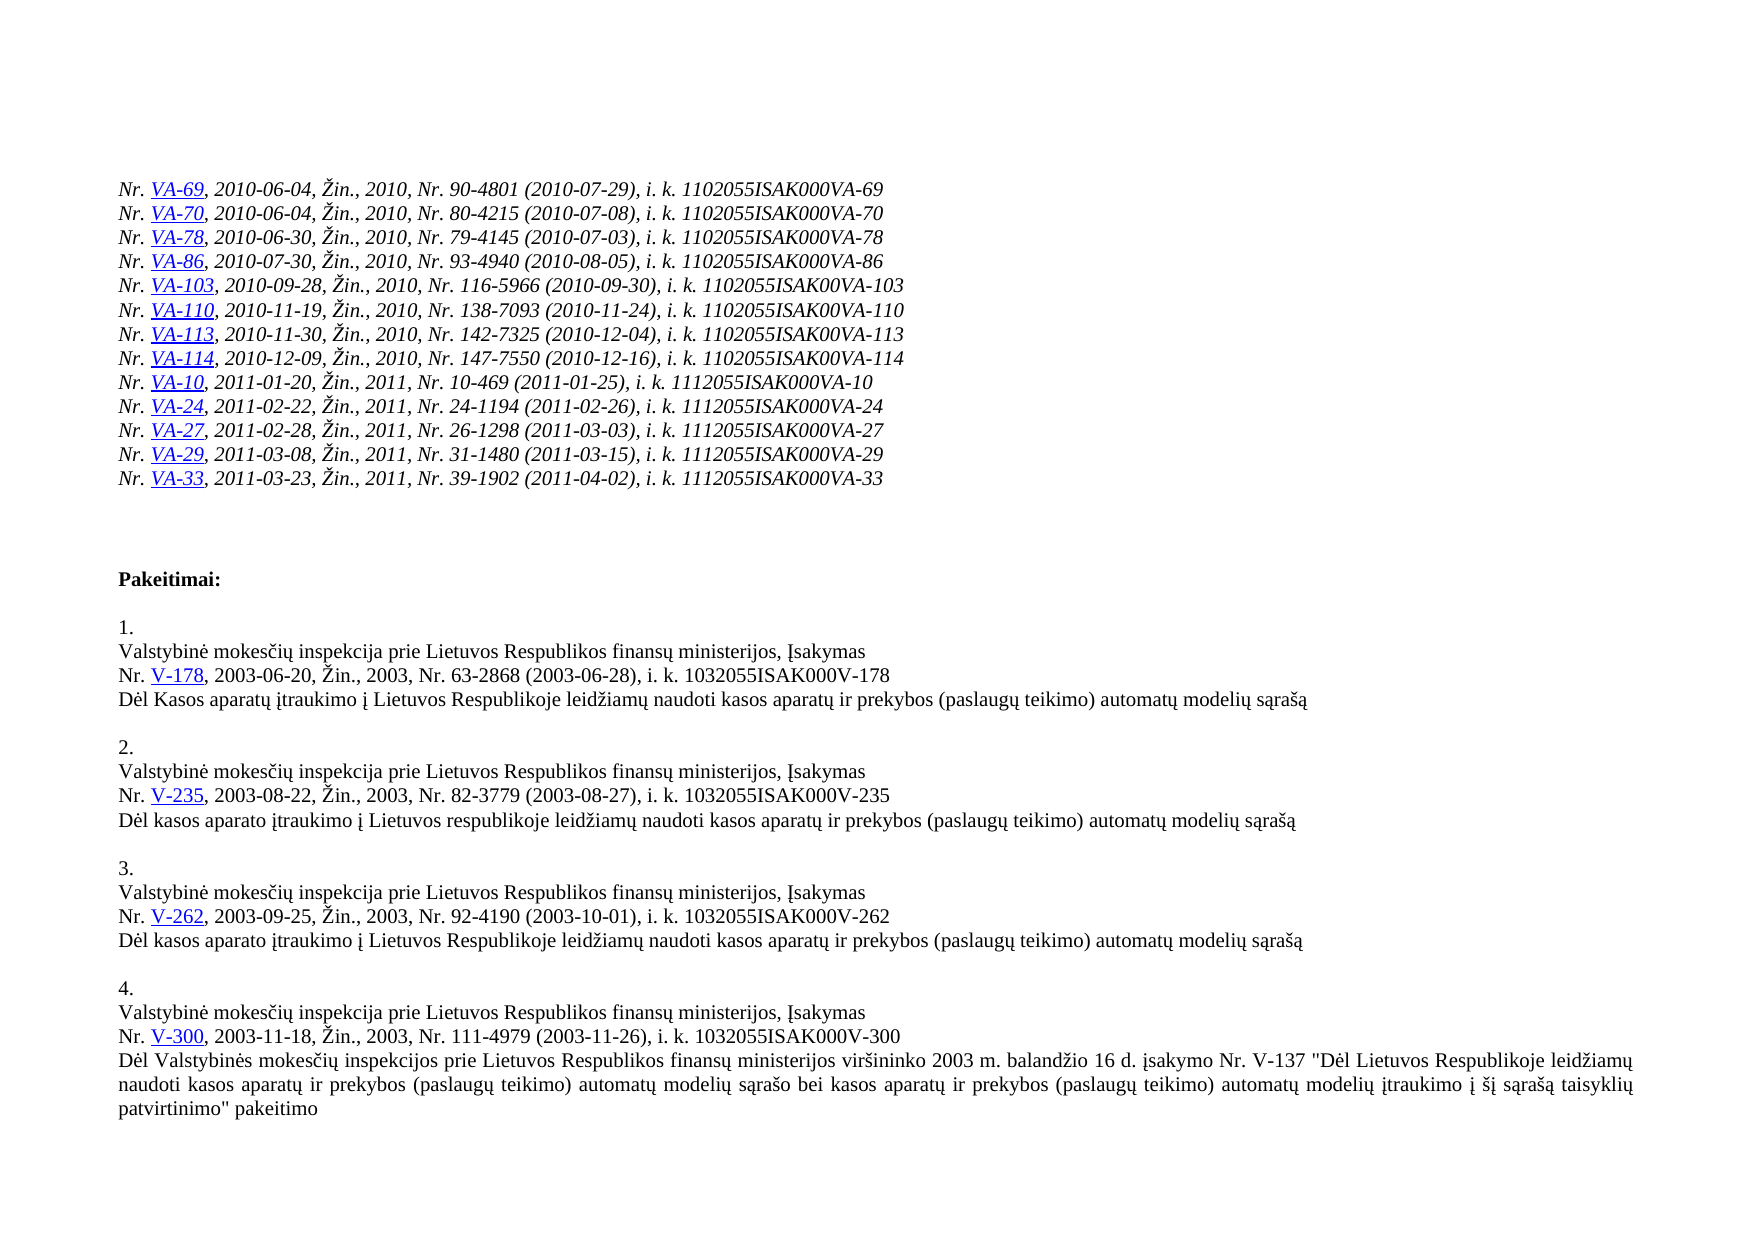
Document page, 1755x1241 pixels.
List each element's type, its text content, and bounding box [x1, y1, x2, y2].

text Nr. VA-103, 2010-09-28, Žin., 2010, Nr. 116-5966 (2010-09-30), i. k. 1102055ISAK00VA-103 [118, 273, 1636, 297]
text Valstybinė mokesčių inspekcija prie Lietuvos Respublikos finansų ministerijos, Įsakymas [118, 1000, 1636, 1024]
text Nr. VA-29, 2011-03-08, Žin., 2011, Nr. 31-1480 (2011-03-15), i. k. 1112055ISAK000VA-29 [118, 442, 1636, 466]
text 2. [118, 735, 1636, 759]
text 1. [118, 615, 1636, 639]
text Nr. V-300, 2003-11-18, Žin., 2003, Nr. 111-4979 (2003-11-26), i. k. 1032055ISAK000V-300 [118, 1024, 1636, 1048]
text Valstybinė mokesčių inspekcija prie Lietuvos Respublikos finansų ministerijos, Įsakymas [118, 759, 1636, 783]
text Nr. VA-24, 2011-02-22, Žin., 2011, Nr. 24-1194 (2011-02-26), i. k. 1112055ISAK000VA-24 [118, 394, 1636, 418]
text Nr. VA-10, 2011-01-20, Žin., 2011, Nr. 10-469 (2011-01-25), i. k. 1112055ISAK000VA-10 [118, 370, 1636, 394]
text Nr. V-235, 2003-08-22, Žin., 2003, Nr. 82-3779 (2003-08-27), i. k. 1032055ISAK000V-235 [118, 783, 1636, 807]
text Nr. V-262, 2003-09-25, Žin., 2003, Nr. 92-4190 (2003-10-01), i. k. 1032055ISAK000V-262 [118, 904, 1636, 928]
text Dėl kasos aparato įtraukimo į Lietuvos respublikoje leidžiamų naudoti kasos aparatų ir prekybos (paslaugų teikimo) automatų modelių sąrašą [118, 807, 1636, 832]
text Nr. VA-78, 2010-06-30, Žin., 2010, Nr. 79-4145 (2010-07-03), i. k. 1102055ISAK000VA-78 [118, 225, 1636, 249]
text Nr. VA-33, 2011-03-23, Žin., 2011, Nr. 39-1902 (2011-04-02), i. k. 1112055ISAK000VA-33 [118, 466, 1636, 490]
text Valstybinė mokesčių inspekcija prie Lietuvos Respublikos finansų ministerijos, Įsakymas [118, 880, 1636, 904]
text Dėl Valstybinės mokesčių inspekcijos prie Lietuvos Respublikos finansų ministerijos viršininko 2003 m. balandžio 16 d. įsakymo Nr. V-137 "Dėl Lietuvos Respublikoje leidžiamų naudoti kasos aparatų ir prekybos (paslaugų teikimo) automatų modelių sąrašo bei kasos aparatų ir prekybos (paslaugų teikimo) automatų modelių įtraukimo į šį sąrašą taisyklių patvirtinimo" pakeitimo [118, 1048, 1636, 1120]
text Nr. VA-27, 2011-02-28, Žin., 2011, Nr. 26-1298 (2011-03-03), i. k. 1112055ISAK000VA-27 [118, 418, 1636, 442]
text Dėl Kasos aparatų įtraukimo į Lietuvos Respublikoje leidžiamų naudoti kasos aparatų ir prekybos (paslaugų teikimo) automatų modelių sąrašą [118, 687, 1636, 711]
text Valstybinė mokesčių inspekcija prie Lietuvos Respublikos finansų ministerijos, Įsakymas [118, 639, 1636, 663]
text Dėl kasos aparato įtraukimo į Lietuvos Respublikoje leidžiamų naudoti kasos aparatų ir prekybos (paslaugų teikimo) automatų modelių sąrašą [118, 928, 1636, 952]
text 4. [118, 976, 1636, 1000]
text Nr. V-178, 2003-06-20, Žin., 2003, Nr. 63-2868 (2003-06-28), i. k. 1032055ISAK000V-178 [118, 663, 1636, 687]
text Nr. VA-70, 2010-06-04, Žin., 2010, Nr. 80-4215 (2010-07-08), i. k. 1102055ISAK000VA-70 [118, 201, 1636, 225]
text Nr. VA-110, 2010-11-19, Žin., 2010, Nr. 138-7093 (2010-11-24), i. k. 1102055ISAK00VA-110 [118, 297, 1636, 322]
text Nr. VA-114, 2010-12-09, Žin., 2010, Nr. 147-7550 (2010-12-16), i. k. 1102055ISAK00VA-114 [118, 346, 1636, 370]
text Pakeitimai: [118, 567, 1636, 591]
text Nr. VA-113, 2010-11-30, Žin., 2010, Nr. 142-7325 (2010-12-04), i. k. 1102055ISAK00VA-113 [118, 322, 1636, 346]
text Nr. VA-69, 2010-06-04, Žin., 2010, Nr. 90-4801 (2010-07-29), i. k. 1102055ISAK000VA-69 [118, 177, 1636, 201]
text 3. [118, 856, 1636, 880]
text Nr. VA-86, 2010-07-30, Žin., 2010, Nr. 93-4940 (2010-08-05), i. k. 1102055ISAK000VA-86 [118, 249, 1636, 273]
